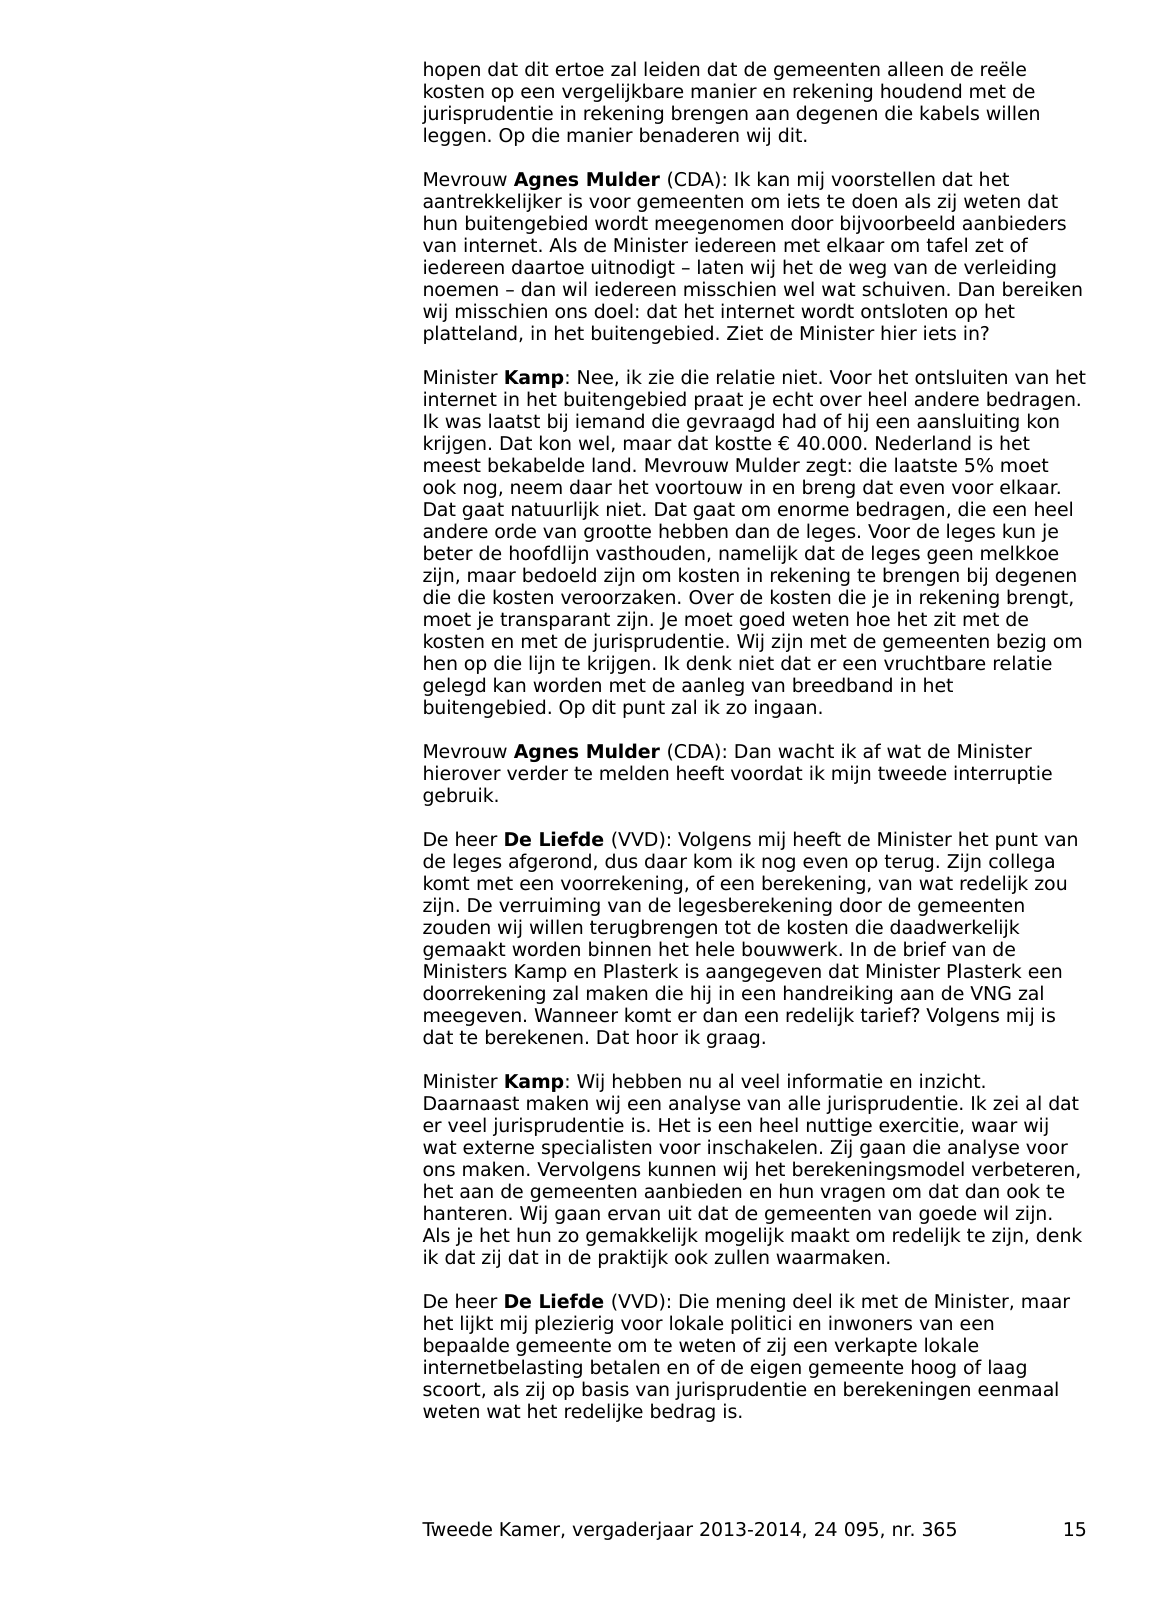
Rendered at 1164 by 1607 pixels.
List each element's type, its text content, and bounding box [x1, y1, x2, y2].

text De heer De Liefde (VVD): Die mening deel ik met de Minister, maar het lijkt mij plezierig voor lokale politici en inwoners van een bepaalde gemeente om te weten of zij een verkapte lokale internetbelasting betalen en of de eigen gemeente hoog of laag scoort, als zij op basis van jurisprudentie en berekeningen eenmaal weten wat het redelijke bedrag is. [422, 1291, 1087, 1423]
text Minister Kamp: Wij hebben nu al veel informatie en inzicht. Daarnaast maken wij een analyse van alle jurisprudentie. Ik zei al dat er veel jurisprudentie is. Het is een heel nuttige exercitie, waar wij wat externe specialisten voor inschakelen. Zij gaan die analyse voor ons maken. Vervolgens kunnen wij het berekeningsmodel verbeteren, het aan de gemeenten aanbieden en hun vragen om dat dan ook te hanteren. Wij gaan ervan uit dat de gemeenten van goede wil zijn. Als je het hun zo gemakkelijk mogelijk maakt om redelijk te zijn, denk ik dat zij dat in de praktijk ook zullen waarmaken. [422, 1071, 1087, 1269]
text De heer De Liefde (VVD): Volgens mij heeft de Minister het punt van de leges afgerond, dus daar kom ik nog even op terug. Zijn collega komt met een voorrekening, of een berekening, van wat redelijk zou zijn. De verruiming van de legesberekening door de gemeenten zouden wij willen terugbrengen tot de kosten die daadwerkelijk gemaakt worden binnen het hele bouwwerk. In de brief van de Ministers Kamp en Plasterk is aangegeven dat Minister Plasterk een doorrekening zal maken die hij in een handreiking aan de VNG zal meegeven. Wanneer komt er dan een redelijk tarief? Volgens mij is dat te berekenen. Dat hoor ik graag. [422, 829, 1087, 1049]
text Mevrouw Agnes Mulder (CDA): Ik kan mij voorstellen dat het aantrekkelijker is voor gemeenten om iets te doen als zij weten dat hun buitengebied wordt meegenomen door bijvoorbeeld aanbieders van internet. Als de Minister iedereen met elkaar om tafel zet of iedereen daartoe uitnodigt – laten wij het de weg van de verleiding noemen – dan wil iedereen misschien wel wat schuiven. Dan bereiken wij misschien ons doel: dat het internet wordt ontsloten op het platteland, in het buitengebied. Ziet de Minister hier iets in? [422, 169, 1087, 345]
text hopen dat dit ertoe zal leiden dat de gemeenten alleen de reële kosten op een vergelijkbare manier en rekening houdend met de jurisprudentie in rekening brengen aan degenen die kabels willen leggen. Op die manier benaderen wij dit. [422, 59, 1087, 147]
text Minister Kamp: Nee, ik zie die relatie niet. Voor het ontsluiten van het internet in het buitengebied praat je echt over heel andere bedragen. Ik was laatst bij iemand die gevraagd had of hij een aansluiting kon krijgen. Dat kon wel, maar dat kostte € 40.000. Nederland is het meest bekabelde land. Mevrouw Mulder zegt: die laatste 5% moet ook nog, neem daar het voortouw in en breng dat even voor elkaar. Dat gaat natuurlijk niet. Dat gaat om enorme bedragen, die een heel andere orde van grootte hebben dan de leges. Voor de leges kun je beter de hoofdlijn vasthouden, namelijk dat de leges geen melkkoe zijn, maar bedoeld zijn om kosten in rekening te brengen bij degenen die die kosten veroorzaken. Over de kosten die je in rekening brengt, moet je transparant zijn. Je moet goed weten hoe het zit met de kosten en met de jurisprudentie. Wij zijn met de gemeenten bezig om hen op die lijn te krijgen. Ik denk niet dat er een vruchtbare relatie gelegd kan worden met de aanleg van breedband in het buitengebied. Op dit punt zal ik zo ingaan. [422, 367, 1087, 719]
text Mevrouw Agnes Mulder (CDA): Dan wacht ik af wat de Minister hierover verder te melden heeft voordat ik mijn tweede interruptie gebruik. [422, 741, 1087, 807]
